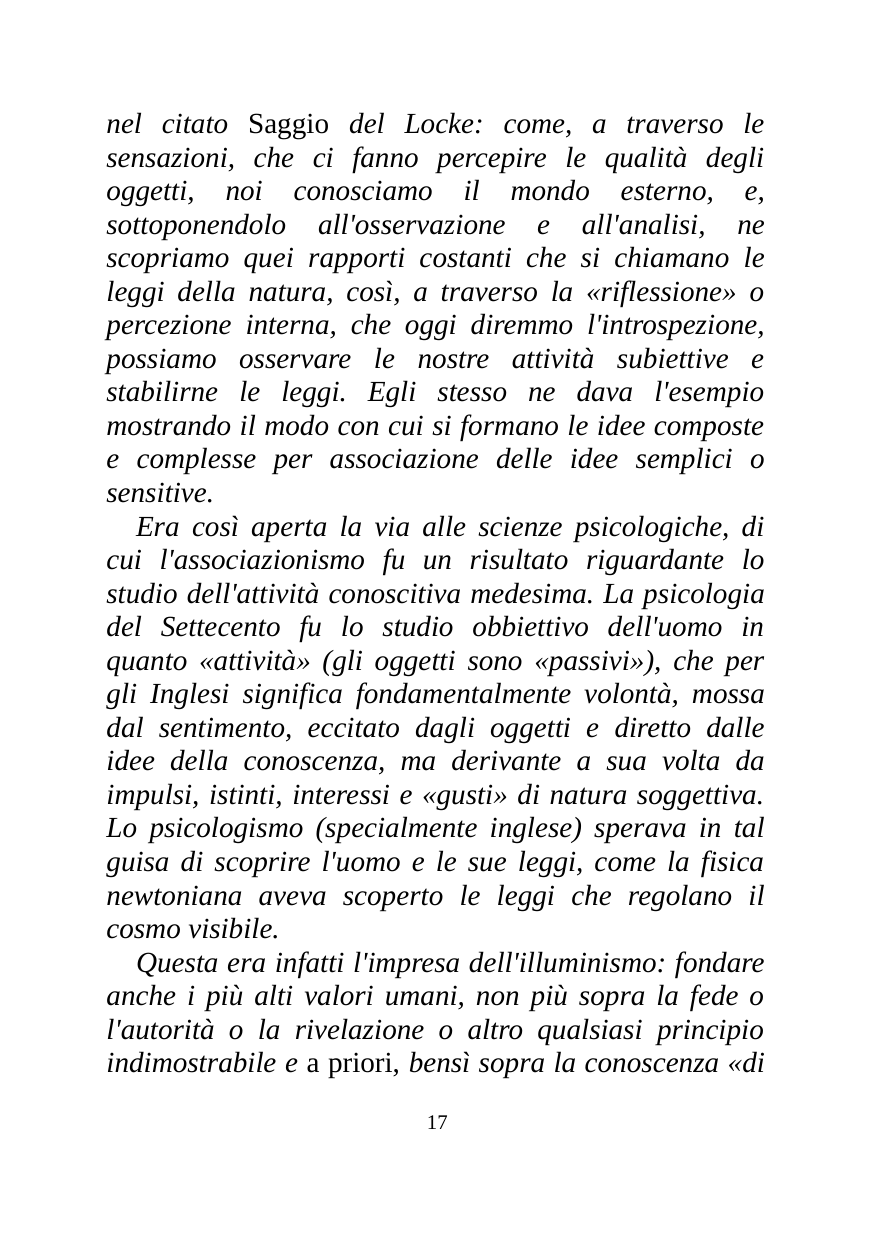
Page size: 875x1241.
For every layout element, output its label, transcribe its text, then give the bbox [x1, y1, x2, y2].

text Questa era infatti l'impresa dell'illuminismo: fondare anche i più alti valori umani, non più sopra la fede o l'autorità o la rivelazione o altro qualsiasi principio indimostrabile e a priori, bensì sopra la conoscenza «di [106, 945, 768, 1079]
text nel citato Saggio del Locke: come, a traverso le sensazioni, che ci fanno percepire le qualità degli oggetti, noi conosciamo il mondo esterno, e, sottoponendolo all'osservazione e all'analisi, ne scopriamo quei rapporti costanti che si chiamano le leggi della natura, così, a traverso la «riflessione» o percezione interna, che oggi diremmo l'introspezione, possiamo osservare le nostre attività subiettive e stabilirne le leggi. Egli stesso ne dava l'esempio mostrando il modo con cui si formano le idee composte e complesse per associazione delle idee semplici o sensitive. [106, 106, 768, 509]
text Era così aperta la via alle scienze psicologiche, di cui l'associazionismo fu un risultato riguardante lo studio dell'attività conoscitiva medesima. La psicologia del Settecento fu lo studio obbiettivo dell'uomo in quanto «attività» (gli oggetti sono «passivi»), che per gli Inglesi significa fondamentalmente volontà, mossa dal sentimento, eccitato dagli oggetti e diretto dalle idee della conoscenza, ma derivante a sua volta da impulsi, istinti, interessi e «gusti» di natura soggettiva. Lo psicologismo (specialmente inglese) sperava in tal guisa di scoprire l'uomo e le sue leggi, come la fisica newtoniana aveva scoperto le leggi che regolano il cosmo visibile. [106, 509, 768, 945]
